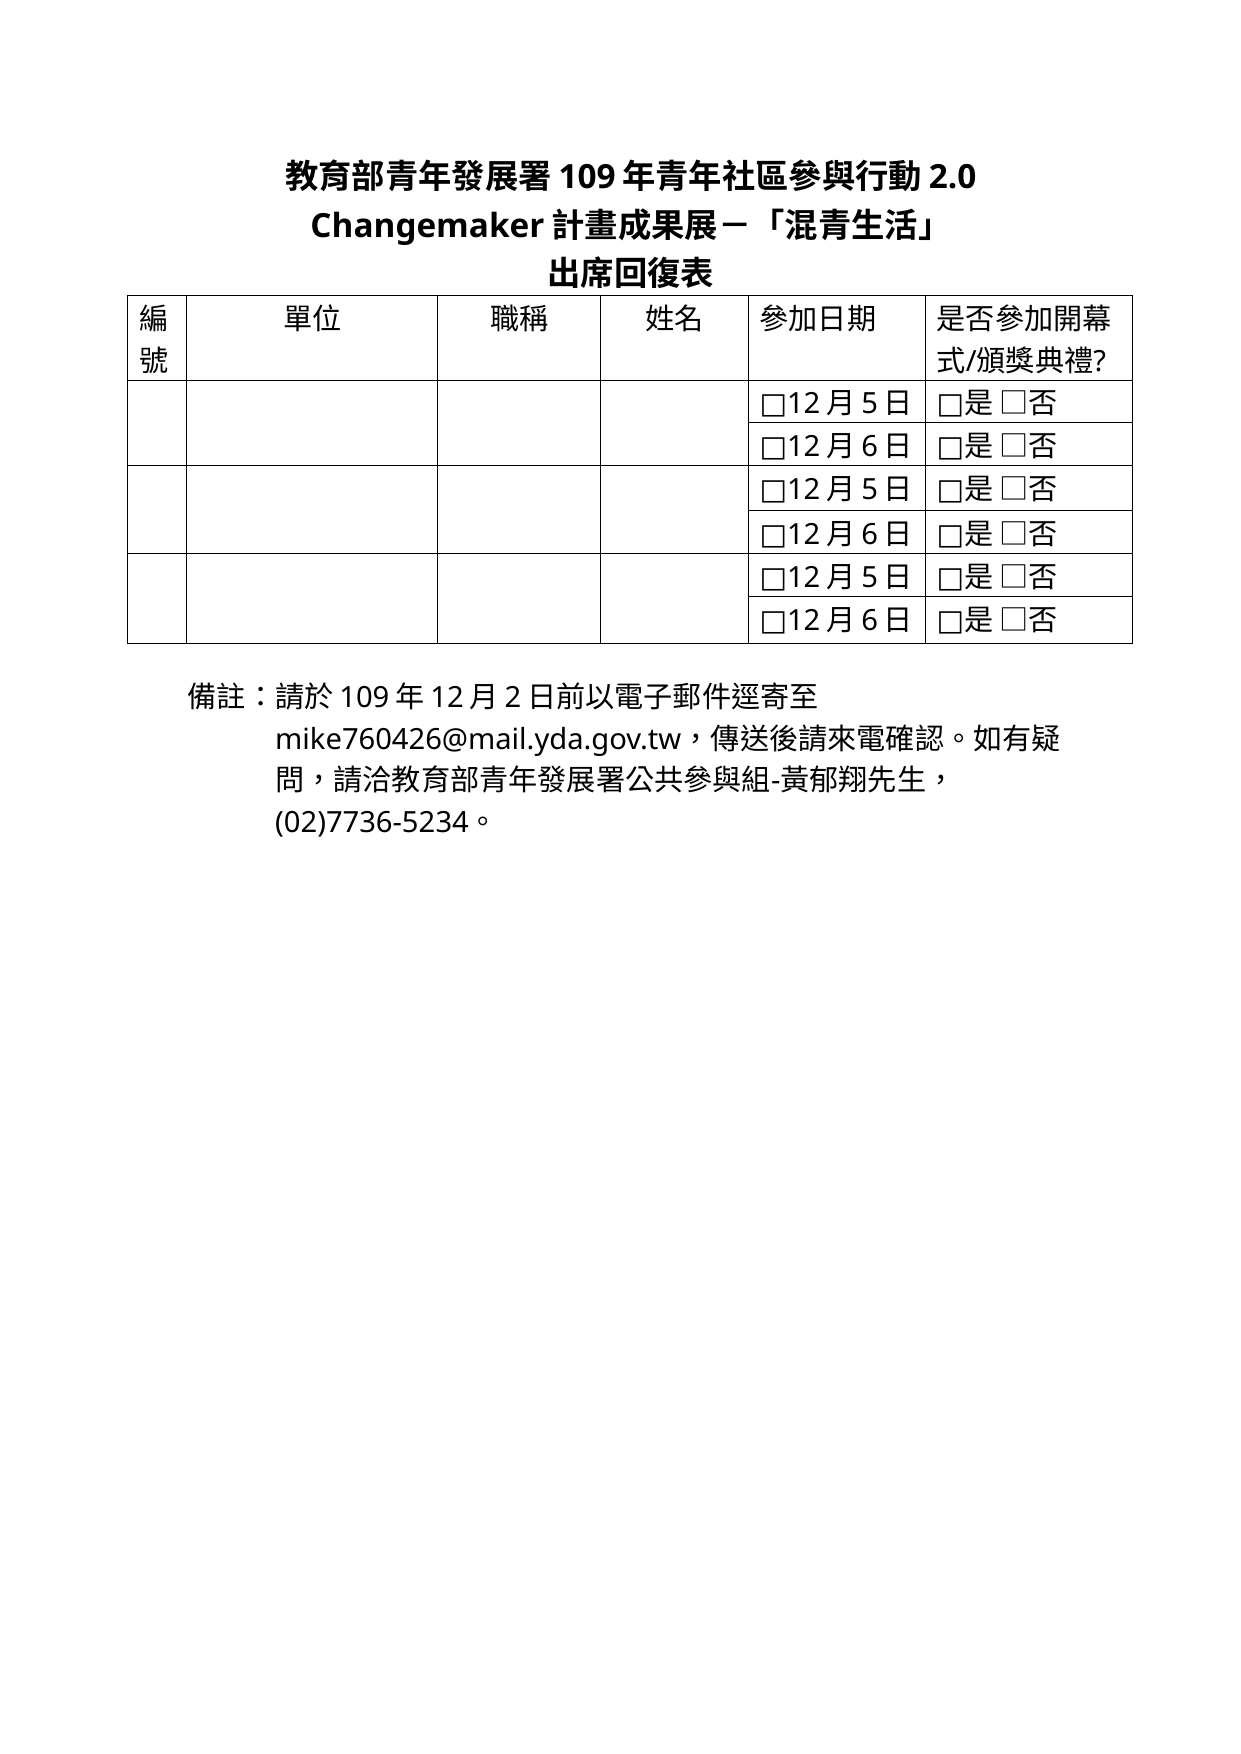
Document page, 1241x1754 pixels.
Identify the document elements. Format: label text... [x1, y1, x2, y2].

table_cell □12月6日 [749, 511, 925, 553]
table_cell □是 □否 [926, 597, 1132, 642]
table_cell [438, 381, 600, 465]
text 出席回復表 [187, 247, 1074, 295]
table_cell [438, 466, 600, 553]
table_cell □是 □否 [926, 511, 1132, 553]
table_cell □是 □否 [926, 466, 1132, 510]
table_cell [601, 381, 748, 465]
table_cell [128, 466, 186, 553]
table_cell [601, 554, 748, 642]
table_cell □是 □否 [926, 554, 1132, 596]
table_header 是否參加開幕式/頒獎典禮? [926, 296, 1132, 379]
table_cell [601, 466, 748, 553]
table_cell [187, 466, 437, 553]
table_cell [187, 381, 437, 465]
table_cell □12月5日 [749, 554, 925, 596]
table_header 職稱 [438, 296, 600, 379]
table_cell [438, 554, 600, 642]
table_header 編號 [128, 296, 186, 379]
table_cell □是 □否 [926, 423, 1132, 465]
table_cell □是 □否 [926, 381, 1132, 422]
table_cell □12月5日 [749, 381, 925, 422]
text 備註：請於109年12月2日前以電子郵件逕寄至mike760426@mail.yda.gov.tw，傳送後請來電確認。如有疑問，請洽教育部青年發展署公共參與組-黃郁翔先生， (02)7736-5234。 [187, 674, 1078, 841]
table_cell □12月5日 [749, 466, 925, 510]
table_cell □12月6日 [749, 597, 925, 642]
table_cell [128, 554, 186, 642]
table_header 單位 [187, 296, 437, 379]
table_header 姓名 [601, 296, 748, 379]
table_cell [128, 381, 186, 465]
text 教育部青年發展署109年青年社區參與行動2.0 Changemaker計畫成果展－「混青生活」 [187, 150, 1074, 247]
table_header 參加日期 [749, 296, 925, 379]
table_cell [187, 554, 437, 642]
table_cell □12月6日 [749, 423, 925, 465]
